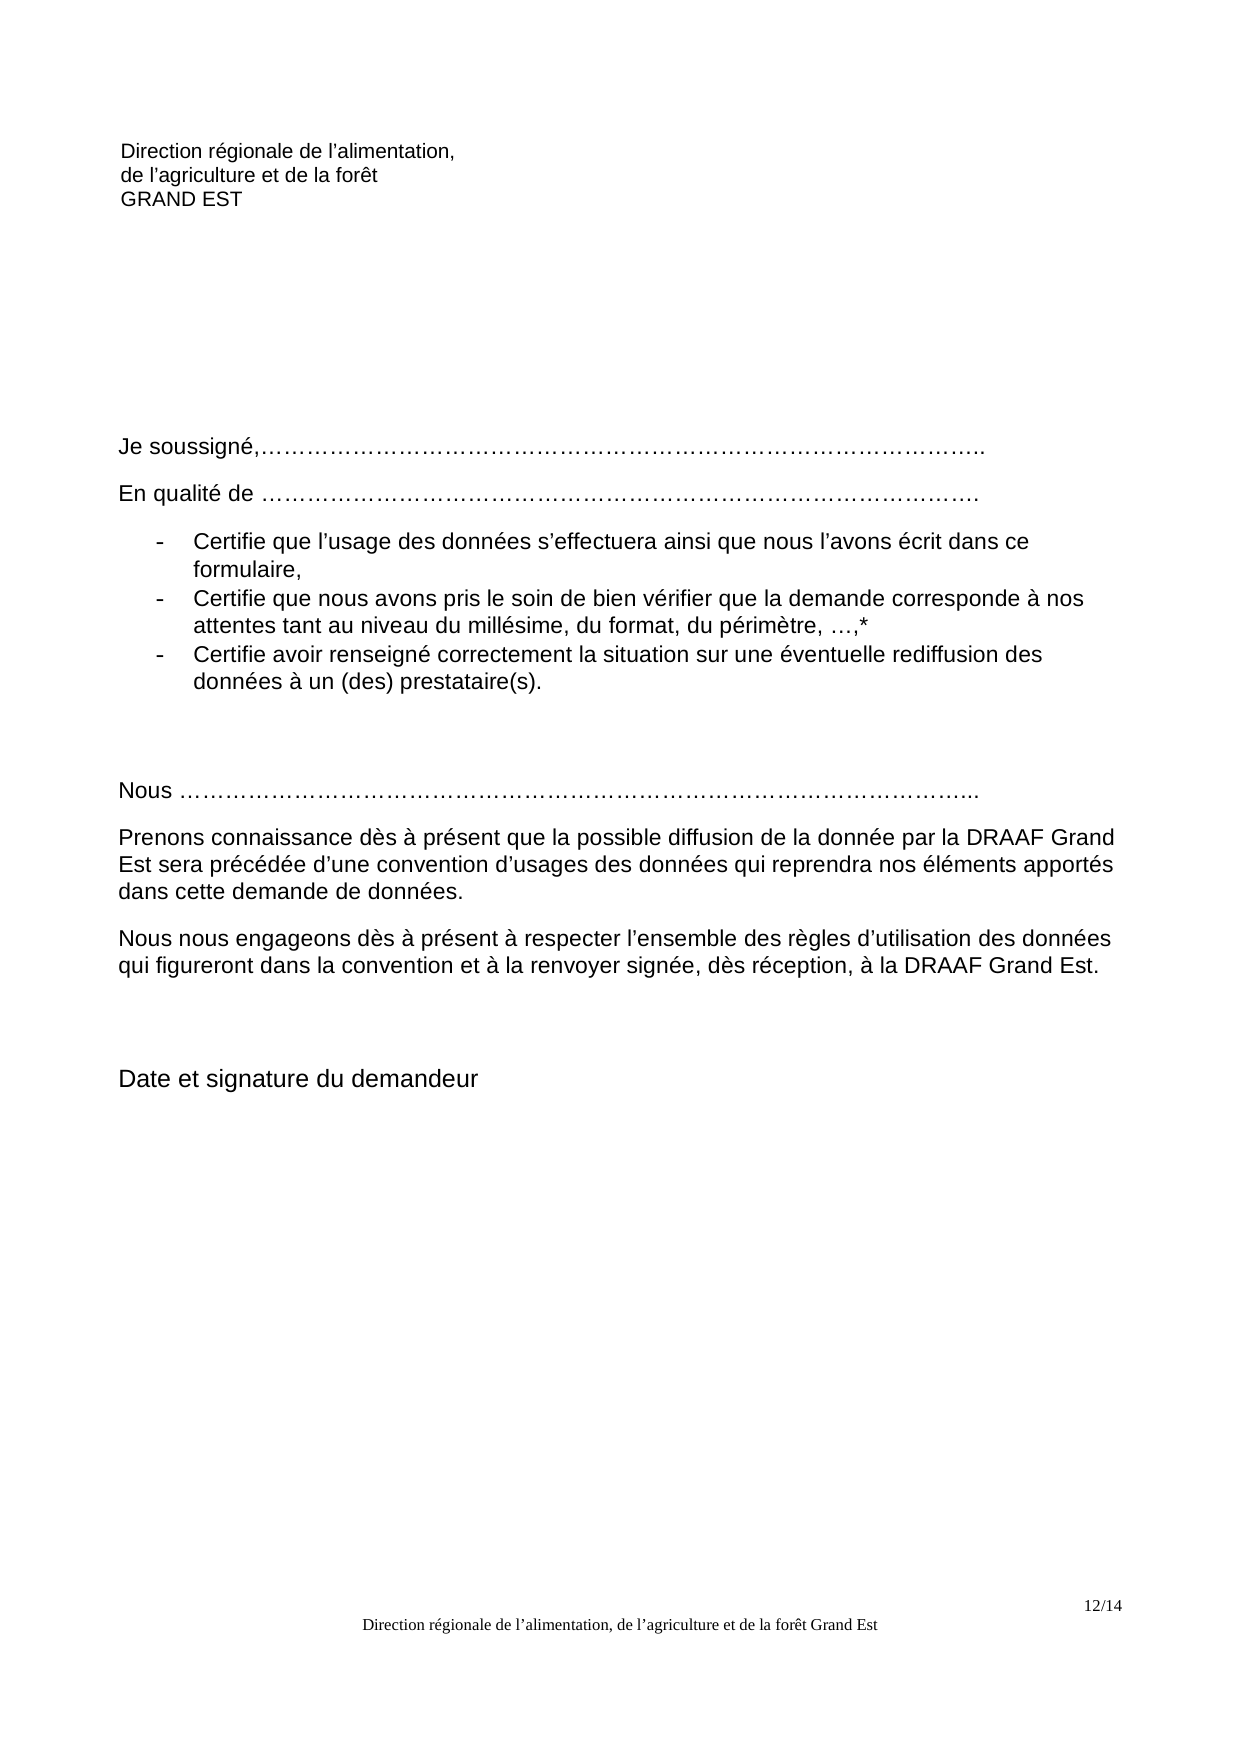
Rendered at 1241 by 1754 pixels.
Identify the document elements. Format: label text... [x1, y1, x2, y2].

table_cell [120, 259, 1123, 325]
table_header [619, 139, 1123, 259]
list Certifie que nous avons pris le soin de bien vérifier que la demande corresponde à nos attentes tant au niveau du millésime, du format, du périmètre, …,* [156, 582, 1122, 638]
text Nous …………………………………………………………………………………………... [118, 776, 1122, 803]
table_header [486, 139, 619, 259]
text En qualité de …………………………………………………………………………………. [118, 479, 1122, 506]
text Nous nous engageons dès à présent à respecter l’ensemble des règles d’utilisation des données qui figureront dans la convention et à la renvoyer signée, dès réception, à la DRAAF Grand Est. [118, 924, 1122, 978]
text Prenons connaissance dès à présent que la possible diffusion de la donnée par la DRAAF Grand Est sera précédée d’une convention d’usages des données qui reprendra nos éléments apportés dans cette demande de données. [118, 823, 1122, 904]
text Je soussigné,………………………………………………………………………………….. [118, 432, 1122, 459]
table_header Direction régionale de l’alimentation, de l’agriculture et de la forêt GRAND EST [120, 139, 486, 259]
list Certifie avoir renseigné correctement la situation sur une éventuelle rediffusion des données à un (des) prestataire(s). [156, 638, 1122, 695]
text Date et signature du demandeur [118, 1064, 1122, 1093]
list Certifie que l’usage des données s’effectuera ainsi que nous l’avons écrit dans ce formulaire, [156, 526, 1122, 582]
